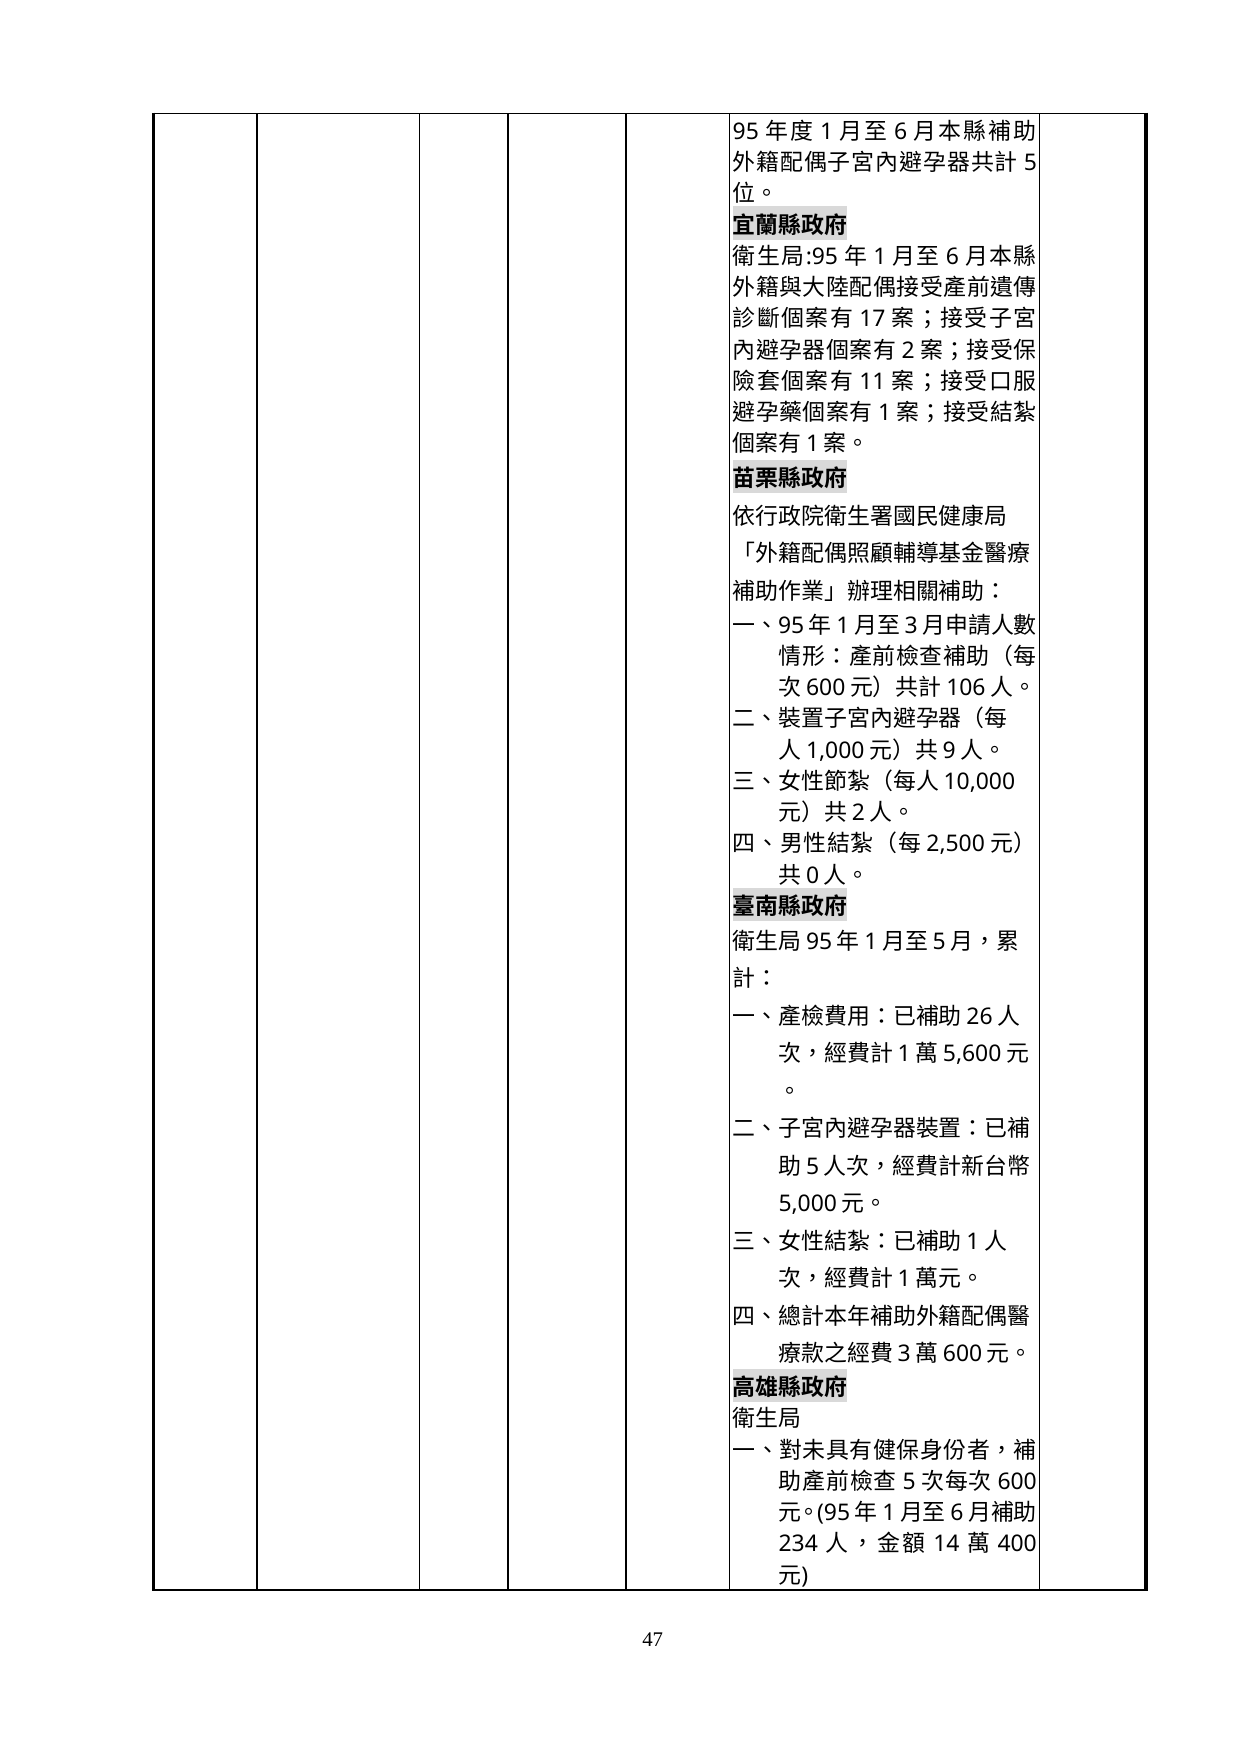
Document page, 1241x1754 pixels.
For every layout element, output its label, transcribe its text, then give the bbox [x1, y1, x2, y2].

table_cell [1040, 114, 1144, 1589]
table_cell [627, 114, 729, 1589]
table_cell [509, 114, 625, 1589]
table_cell [420, 114, 507, 1589]
table_cell [155, 114, 256, 1589]
table_cell [258, 114, 419, 1589]
table_cell 95年度1月至6月本縣補助外籍配偶子宮內避孕器共計5位。 宜蘭縣政府 衛生局:95年1月至6月本縣外籍與大陸配偶接受產前遺傳診斷個案有17案；接受子宮內避孕器個案有2案；接受保險套個案有11案；接受口服避孕藥個案有1案；接受結紮個案有1案。 苗栗縣政府 依行政院衛生署國民健康局「外籍配偶照顧輔導基金醫療補助作業」辦理相關補助： 一、95年1月至3月申請人數情形：產前檢查補助（每次600元）共計106人。 二、裝置子宮內避孕器（每 人1,000元）共9人。 三、女性節紮（每人10,000 元）共2人。 四、男性結紮（每2,500元）共0人。 臺南縣政府 衛生局95年1月至5月，累計： 一、產檢費用：已補助26人次，經費計1萬5,600元。 二、子宮內避孕器裝置：已補助5人次，經費計新台幣5,000元。 三、女性結紮：已補助1人次，經費計1萬元。 四、總計本年補助外籍配偶醫療款之經費3萬600元。 高雄縣政府 衛生局 一、對未具有健保身份者，補助產前檢查5次每次600元。(95年1月至6月補助234人，金額14萬400元) [730, 114, 1039, 1589]
